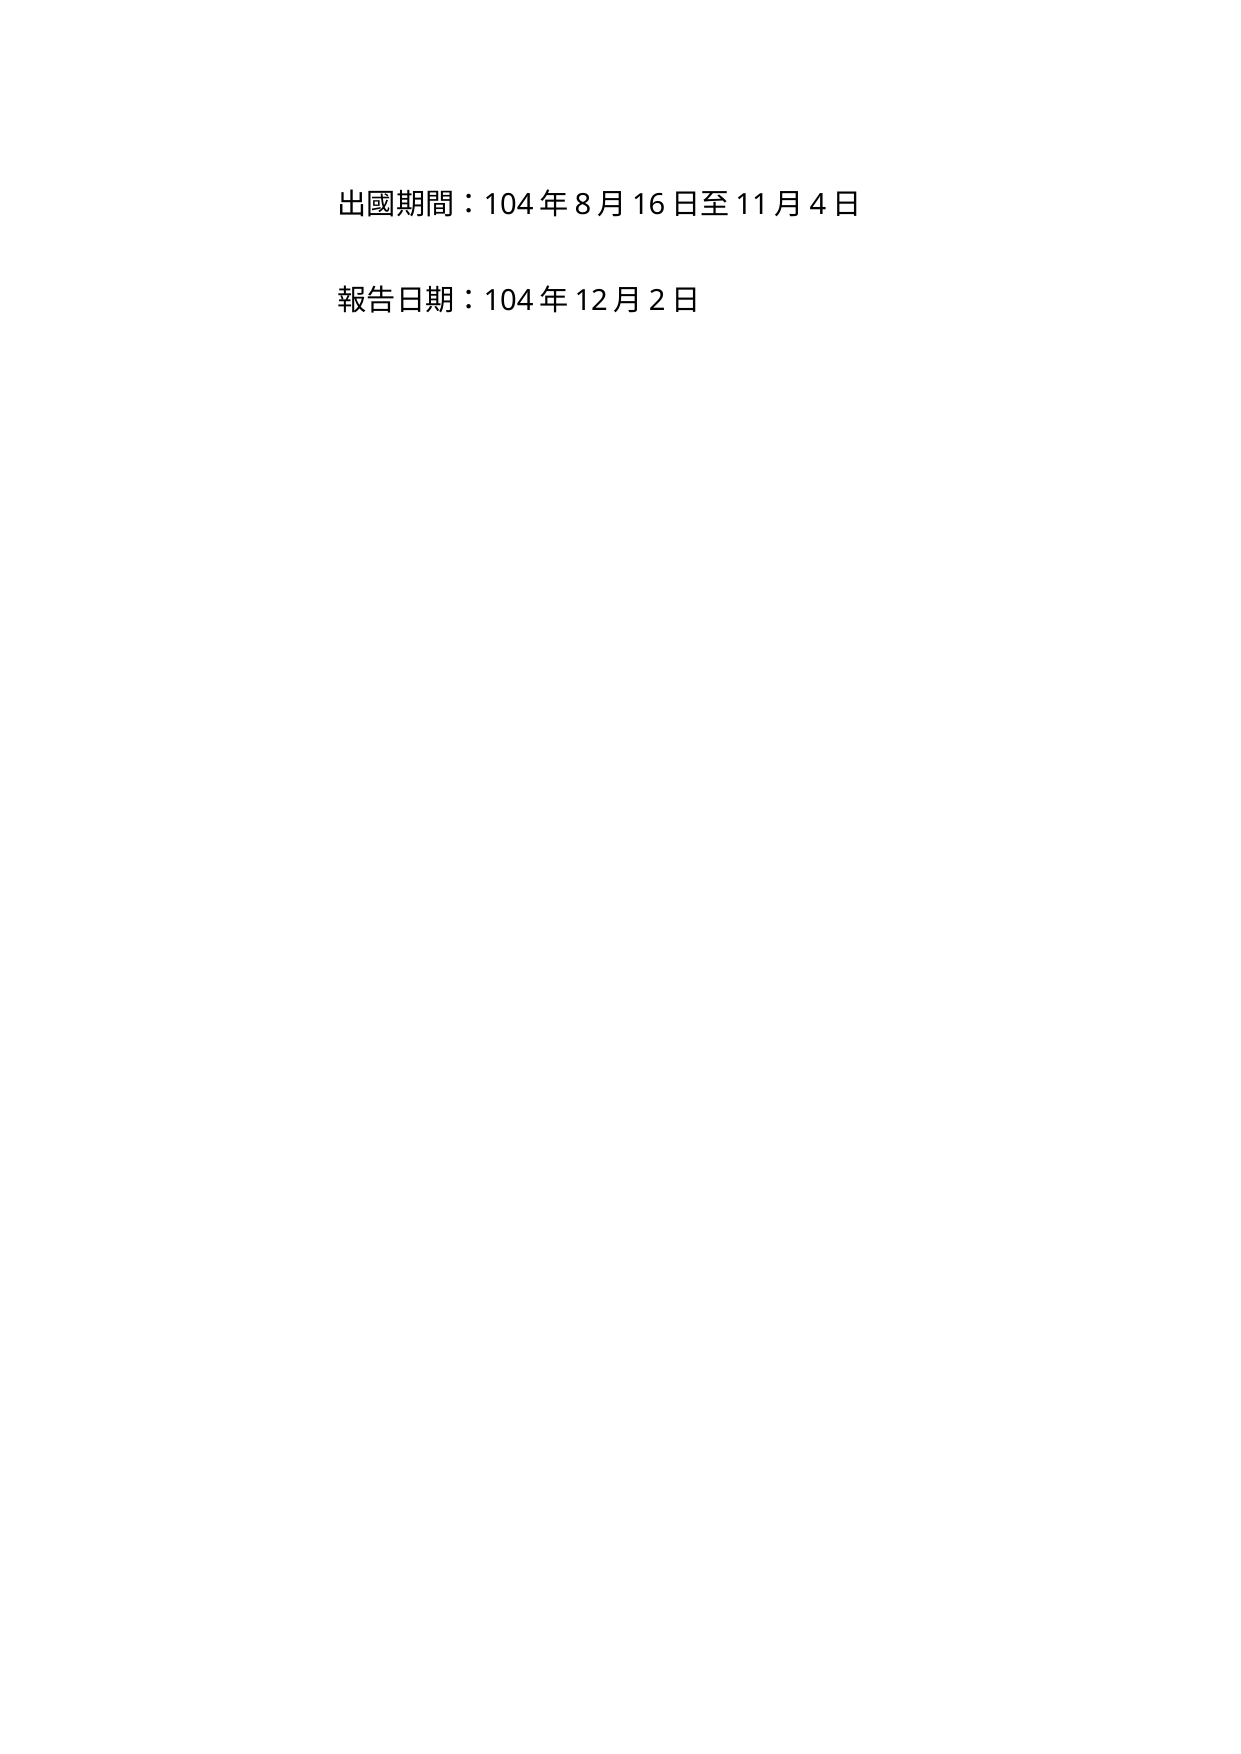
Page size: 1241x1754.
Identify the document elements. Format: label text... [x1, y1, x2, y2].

text 報告日期：104年12月2日 [337, 261, 1053, 336]
text 出國期間：104年8月16日至11月4日 [337, 164, 1053, 239]
